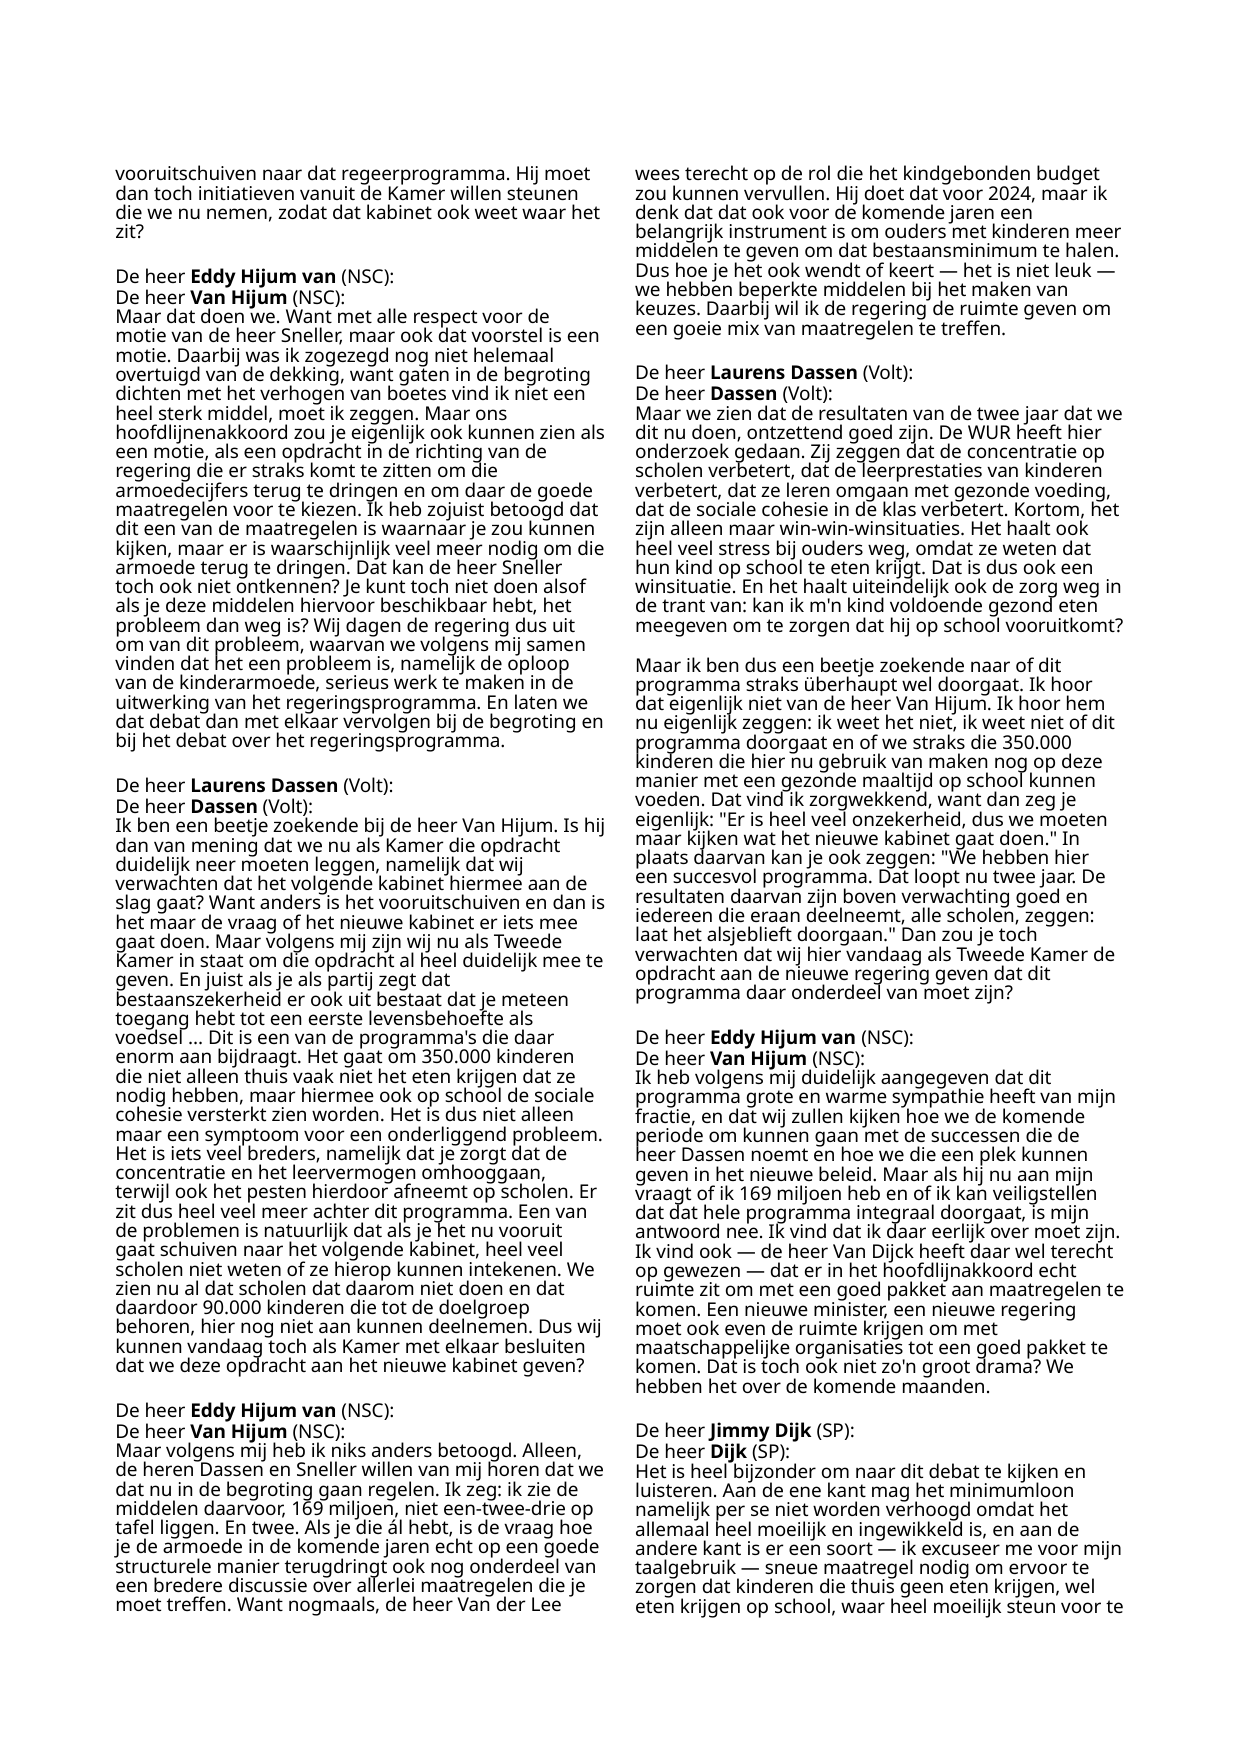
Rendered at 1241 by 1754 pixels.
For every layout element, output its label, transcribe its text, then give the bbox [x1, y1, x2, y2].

text wees terecht op de rol die het kindgebonden budget zou kunnen vervullen. Hij doet dat voor 2024, maar ik denk dat dat ook voor de komende jaren een belangrijk instrument is om ouders met kinderen meer middelen te geven om dat bestaansminimum te halen. Dus hoe je het ook wendt of keert — het is niet leuk — we hebben beperkte middelen bij het maken van keuzes. Daarbij wil ik de regering de ruimte geven om een goeie mix van maatregelen te treffen. [635, 165, 1125, 339]
text De heer Van Hijum (NSC): [115, 1423, 605, 1442]
text De heer Dijk (SP): [635, 1443, 1125, 1463]
text De heer Van Hijum (NSC): [115, 289, 605, 308]
text Maar ik ben dus een beetje zoekende naar of dit programma straks überhaupt wel doorgaat. Ik hoor dat eigenlijk niet van de heer Van Hijum. Ik hoor hem nu eigenlijk zeggen: ik weet het niet, ik weet niet of dit programma doorgaat en of we straks die 350.000 kinderen die hier nu gebruik van maken nog op deze manier met een gezonde maaltijd op school kunnen voeden. Dat vind ik zorgwekkend, want dan zeg je eigenlijk: "Er is heel veel onzekerheid, dus we moeten maar kijken wat het nieuwe kabinet gaat doen." In plaats daarvan kan je ook zeggen: "We hebben hier een succesvol programma. Dat loopt nu twee jaar. De resultaten daarvan zijn boven verwachting goed en iedereen die eraan deelneemt, alle scholen, zeggen: laat het alsjeblieft doorgaan." Dan zou je toch verwachten dat wij hier vandaag als Tweede Kamer de opdracht aan de nieuwe regering geven dat dit programma daar onderdeel van moet zijn? [635, 657, 1125, 1003]
text De heer Eddy Hijum van (NSC): [115, 263, 605, 289]
text De heer Jimmy Dijk (SP): [635, 1418, 1125, 1443]
text Ik heb volgens mij duidelijk aangegeven dat dit programma grote en warme sympathie heeft van mijn fractie, en dat wij zullen kijken hoe we de komende periode om kunnen gaan met de successen die de heer Dassen noemt en hoe we die een plek kunnen geven in het nieuwe beleid. Maar als hij nu aan mijn vraagt of ik 169 miljoen heb en of ik kan veiligstellen dat dat hele programma integraal doorgaat, is mijn antwoord nee. Ik vind dat ik daar eerlijk over moet zijn. Ik vind ook — de heer Van Dijck heeft daar wel terecht op gewezen — dat er in het hoofdlijnakkoord echt ruimte zit om met een goed pakket aan maatregelen te komen. Een nieuwe minister, een nieuwe regering moet ook even de ruimte krijgen om met maatschappelijke organisaties tot een goed pakket te komen. Dat is toch ook niet zo'n groot drama? We hebben het over de komende maanden. [635, 1069, 1125, 1397]
text De heer Dassen (Volt): [115, 798, 605, 817]
text vooruitschuiven naar dat regeerprogramma. Hij moet dan toch initiatieven vanuit de Kamer willen steunen die we nu nemen, zodat dat kabinet ook weet waar het zit? [115, 165, 605, 242]
text Het is heel bijzonder om naar dit debat te kijken en luisteren. Aan de ene kant mag het minimumloon namelijk per se niet worden verhoogd omdat het allemaal heel moeilijk en ingewikkeld is, en aan de andere kant is er een soort — ik excuseer me voor mijn taalgebruik — sneue maatregel nodig om ervoor te zorgen dat kinderen die thuis geen eten krijgen, wel eten krijgen op school, waar heel moeilijk steun voor te [635, 1463, 1125, 1617]
text Maar volgens mij heb ik niks anders betoogd. Alleen, de heren Dassen en Sneller willen van mij horen dat we dat nu in de begroting gaan regelen. Ik zeg: ik zie de middelen daarvoor, 169 miljoen, niet een-twee-drie op tafel liggen. En twee. Als je die ál hebt, is de vraag hoe je de armoede in de komende jaren echt op een goede structurele manier terugdringt ook nog onderdeel van een bredere discussie over allerlei maatregelen die je moet treffen. Want nogmaals, de heer Van der Lee [115, 1442, 605, 1615]
text De heer Laurens Dassen (Volt): [635, 359, 1125, 385]
text De heer Dassen (Volt): [635, 385, 1125, 404]
text Maar we zien dat de resultaten van de twee jaar dat we dit nu doen, ontzettend goed zijn. De WUR heeft hier onderzoek gedaan. Zij zeggen dat de concentratie op scholen verbetert, dat de leerprestaties van kinderen verbetert, dat ze leren omgaan met gezonde voeding, dat de sociale cohesie in de klas verbetert. Kortom, het zijn alleen maar win-win-winsituaties. Het haalt ook heel veel stress bij ouders weg, omdat ze weten dat hun kind op school te eten krijgt. Dat is dus ook een winsituatie. En het haalt uiteindelijk ook de zorg weg in de trant van: kan ik m'n kind voldoende gezond eten meegeven om te zorgen dat hij op school vooruitkomt? [635, 404, 1125, 636]
text Ik ben een beetje zoekende bij de heer Van Hijum. Is hij dan van mening dat we nu als Kamer die opdracht duidelijk neer moeten leggen, namelijk dat wij verwachten dat het volgende kabinet hiermee aan de slag gaat? Want anders is het vooruitschuiven en dan is het maar de vraag of het nieuwe kabinet er iets mee gaat doen. Maar volgens mij zijn wij nu als Tweede Kamer in staat om die opdracht al heel duidelijk mee te geven. En juist als je als partij zegt dat bestaanszekerheid er ook uit bestaat dat je meteen toegang hebt tot een eerste levensbehoefte als voedsel ... Dit is een van de programma's die daar enorm aan bijdraagt. Het gaat om 350.000 kinderen die niet alleen thuis vaak niet het eten krijgen dat ze nodig hebben, maar hiermee ook op school de sociale cohesie versterkt zien worden. Het is dus niet alleen maar een symptoom voor een onderliggend probleem. Het is iets veel breders, namelijk dat je zorgt dat de concentratie en het leervermogen omhooggaan, terwijl ook het pesten hierdoor afneemt op scholen. Er zit dus heel veel meer achter dit programma. Een van de problemen is natuurlijk dat als je het nu vooruit gaat schuiven naar het volgende kabinet, heel veel scholen niet weten of ze hierop kunnen intekenen. We zien nu al dat scholen dat daarom niet doen en dat daardoor 90.000 kinderen die tot de doelgroep behoren, hier nog niet aan kunnen deelnemen. Dus wij kunnen vandaag toch als Kamer met elkaar besluiten dat we deze opdracht aan het nieuwe kabinet geven? [115, 817, 605, 1376]
text De heer Eddy Hijum van (NSC): [115, 1397, 605, 1423]
text De heer Van Hijum (NSC): [635, 1050, 1125, 1069]
text De heer Laurens Dassen (Volt): [115, 772, 605, 798]
text De heer Eddy Hijum van (NSC): [635, 1024, 1125, 1050]
text Maar dat doen we. Want met alle respect voor de motie van de heer Sneller, maar ook dat voorstel is een motie. Daarbij was ik zogezegd nog niet helemaal overtuigd van de dekking, want gaten in de begroting dichten met het verhogen van boetes vind ik niet een heel sterk middel, moet ik zeggen. Maar ons hoofdlijnenakkoord zou je eigenlijk ook kunnen zien als een motie, als een opdracht in de richting van de regering die er straks komt te zitten om die armoedecijfers terug te dringen en om daar de goede maatregelen voor te kiezen. Ik heb zojuist betoogd dat dit een van de maatregelen is waarnaar je zou kunnen kijken, maar er is waarschijnlijk veel meer nodig om die armoede terug te dringen. Dat kan de heer Sneller toch ook niet ontkennen? Je kunt toch niet doen alsof als je deze middelen hiervoor beschikbaar hebt, het probleem dan weg is? Wij dagen de regering dus uit om van dit probleem, waarvan we volgens mij samen vinden dat het een probleem is, namelijk de oploop van de kinderarmoede, serieus werk te maken in de uitwerking van het regeringsprogramma. En laten we dat debat dan met elkaar vervolgen bij de begroting en bij het debat over het regeringsprogramma. [115, 308, 605, 751]
